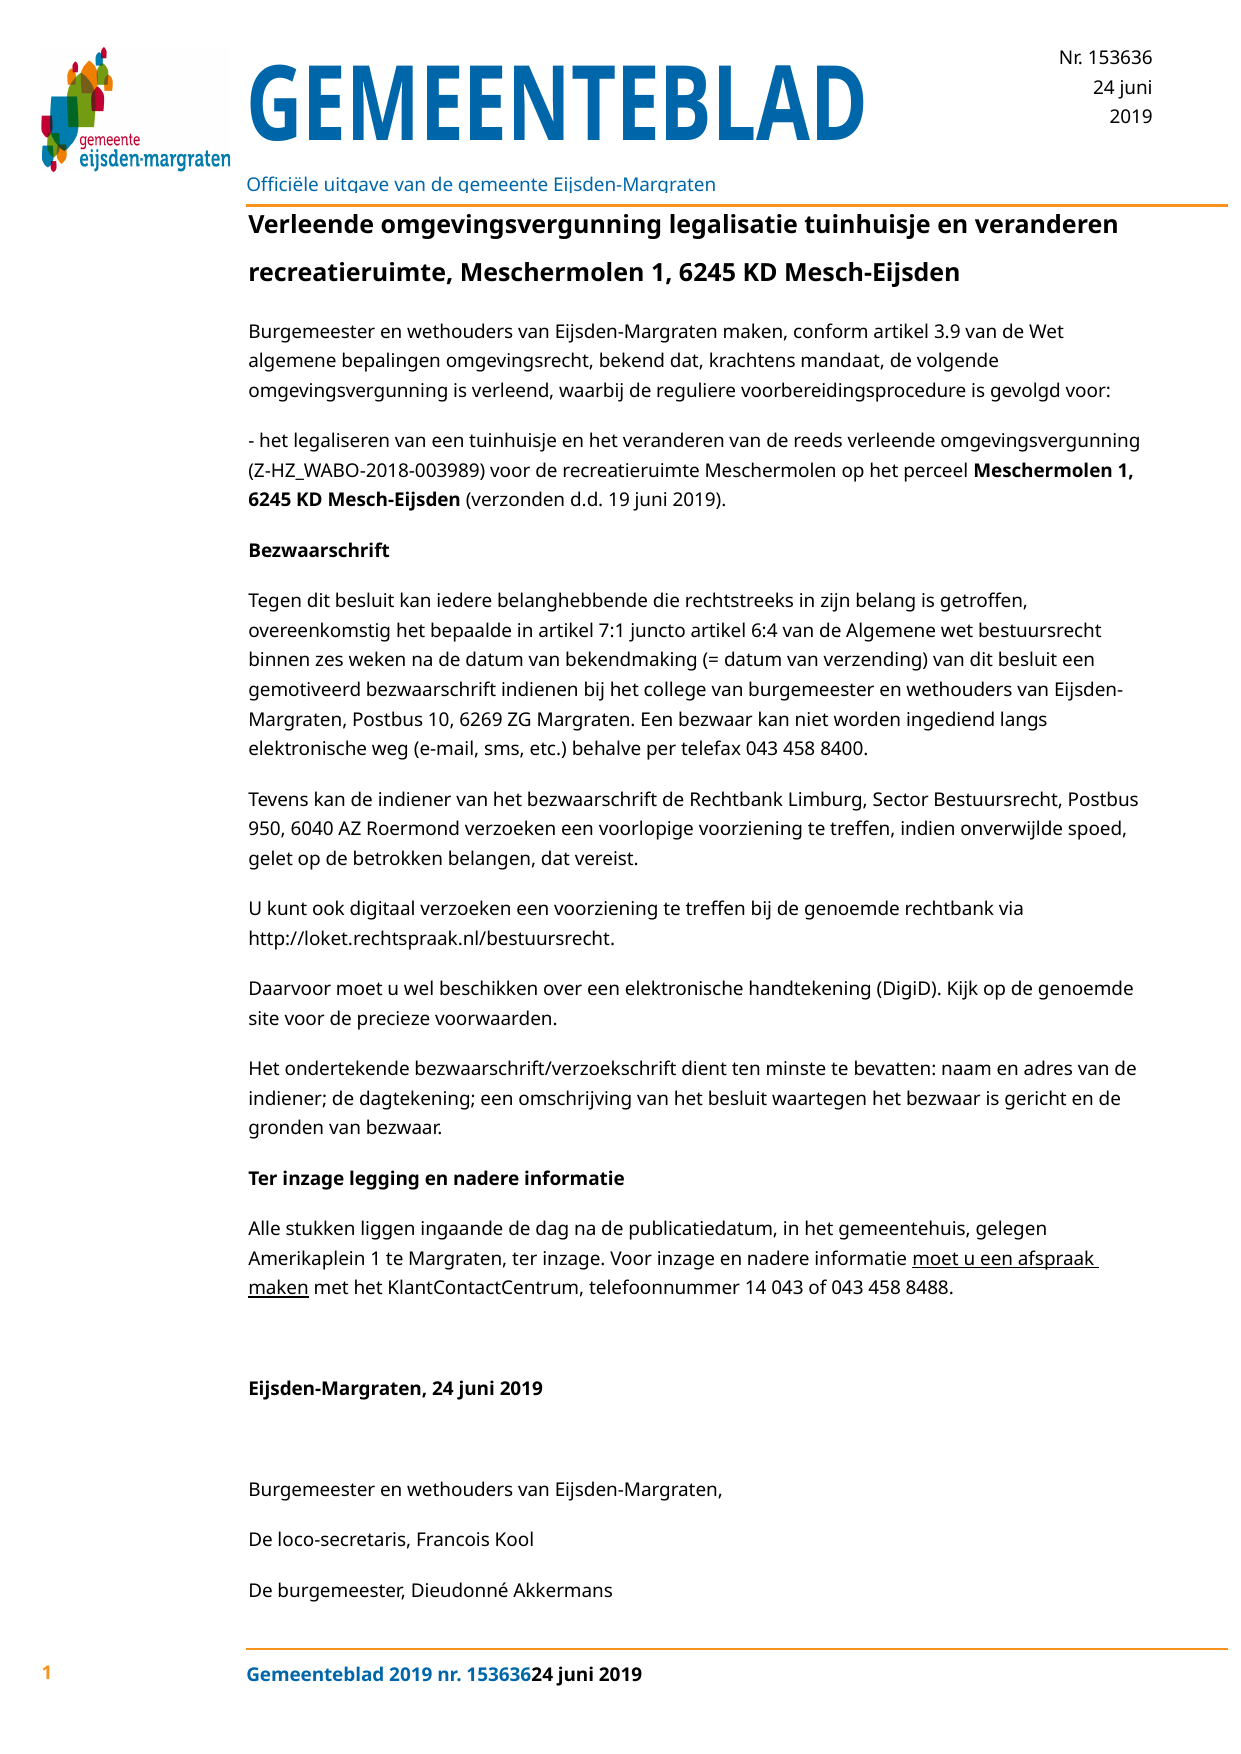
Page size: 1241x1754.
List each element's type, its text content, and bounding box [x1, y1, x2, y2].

text Eijsden-Margraten, 24 juni 2019 [248, 1375, 1152, 1401]
text Het ondertekende bezwaarschrift/verzoekschrift dient ten minste te bevatten: naam en adres van de indiener; de dagtekening; een omschrijving van het besluit waartegen het bezwaar is gericht en de gronden van bezwaar. [248, 1055, 1152, 1140]
text - het legaliseren van een tuinhuisje en het veranderen van de reeds verleende omgevingsvergunning (Z-HZ_WABO-2018-003989) voor de recreatieruimte Meschermolen op het perceel Meschermolen 1, 6245 KD Mesch-Eijsden (verzonden d.d. 19 juni 2019). [248, 427, 1152, 512]
text Tegen dit besluit kan iedere belanghebbende die rechtstreeks in zijn belang is getroffen, overeenkomstig het bepaalde in artikel 7:1 juncto artikel 6:4 van de Algemene wet bestuursrecht binnen zes weken na de datum van bekendmaking (= datum van verzending) van dit besluit een gemotiveerd bezwaarschrift indienen bij het college van burgemeester en wethouders van Eijsden-Margraten, Postbus 10, 6269 ZG Margraten. Een bezwaar kan niet worden ingediend langs elektronische weg (e-mail, sms, etc.) behalve per telefax 043 458 8400. [248, 587, 1152, 761]
text De burgemeester, Dieudonné Akkermans [248, 1577, 1152, 1603]
text De loco-secretaris, Francois Kool [248, 1527, 1152, 1552]
text Alle stukken liggen ingaande de dag na de publicatiedatum, in het gemeentehuis, gelegen Amerikaplein 1 te Margraten, ter inzage. Voor inzage en nadere informatie moet u een afspraak maken met het KlantContactCentrum, telefoonnummer 14 043 of 043 458 8488. [248, 1215, 1152, 1300]
text Burgemeester en wethouders van Eijsden-Margraten, [248, 1476, 1152, 1502]
text Tevens kan de indiener van het bezwaarschrift de Rechtbank Limburg, Sector Bestuursrecht, Postbus 950, 6040 AZ Roermond verzoeken een voorlopige voorziening te treffen, indien onverwijlde spoed, gelet op de betrokken belangen, dat vereist. [248, 786, 1152, 871]
text Bezwaarschrift [248, 537, 1152, 563]
text Daarvoor moet u wel beschikken over een elektronische handtekening (DigiD). Kijk op de genoemde site voor de precieze voorwaarden. [248, 975, 1152, 1031]
text Verleende omgevingsvergunning legalisatie tuinhuisje en veranderen recreatieruimte, Meschermolen 1, 6245 KD Mesch-Eijsden [248, 207, 1152, 288]
text Ter inzage legging en nadere informatie [248, 1165, 1152, 1191]
text Burgemeester en wethouders van Eijsden-Margraten maken, conform artikel 3.9 van de Wet algemene bepalingen omgevingsrecht, bekend dat, krachtens mandaat, de volgende omgevingsvergunning is verleend, waarbij de reguliere voorbereidingsprocedure is gevolgd voor: [248, 318, 1152, 403]
picture [41, 47, 231, 172]
text U kunt ook digitaal verzoeken een voorziening te treffen bij de genoemde rechtbank via http://loket.rechtspraak.nl/bestuursrecht. [248, 895, 1152, 951]
